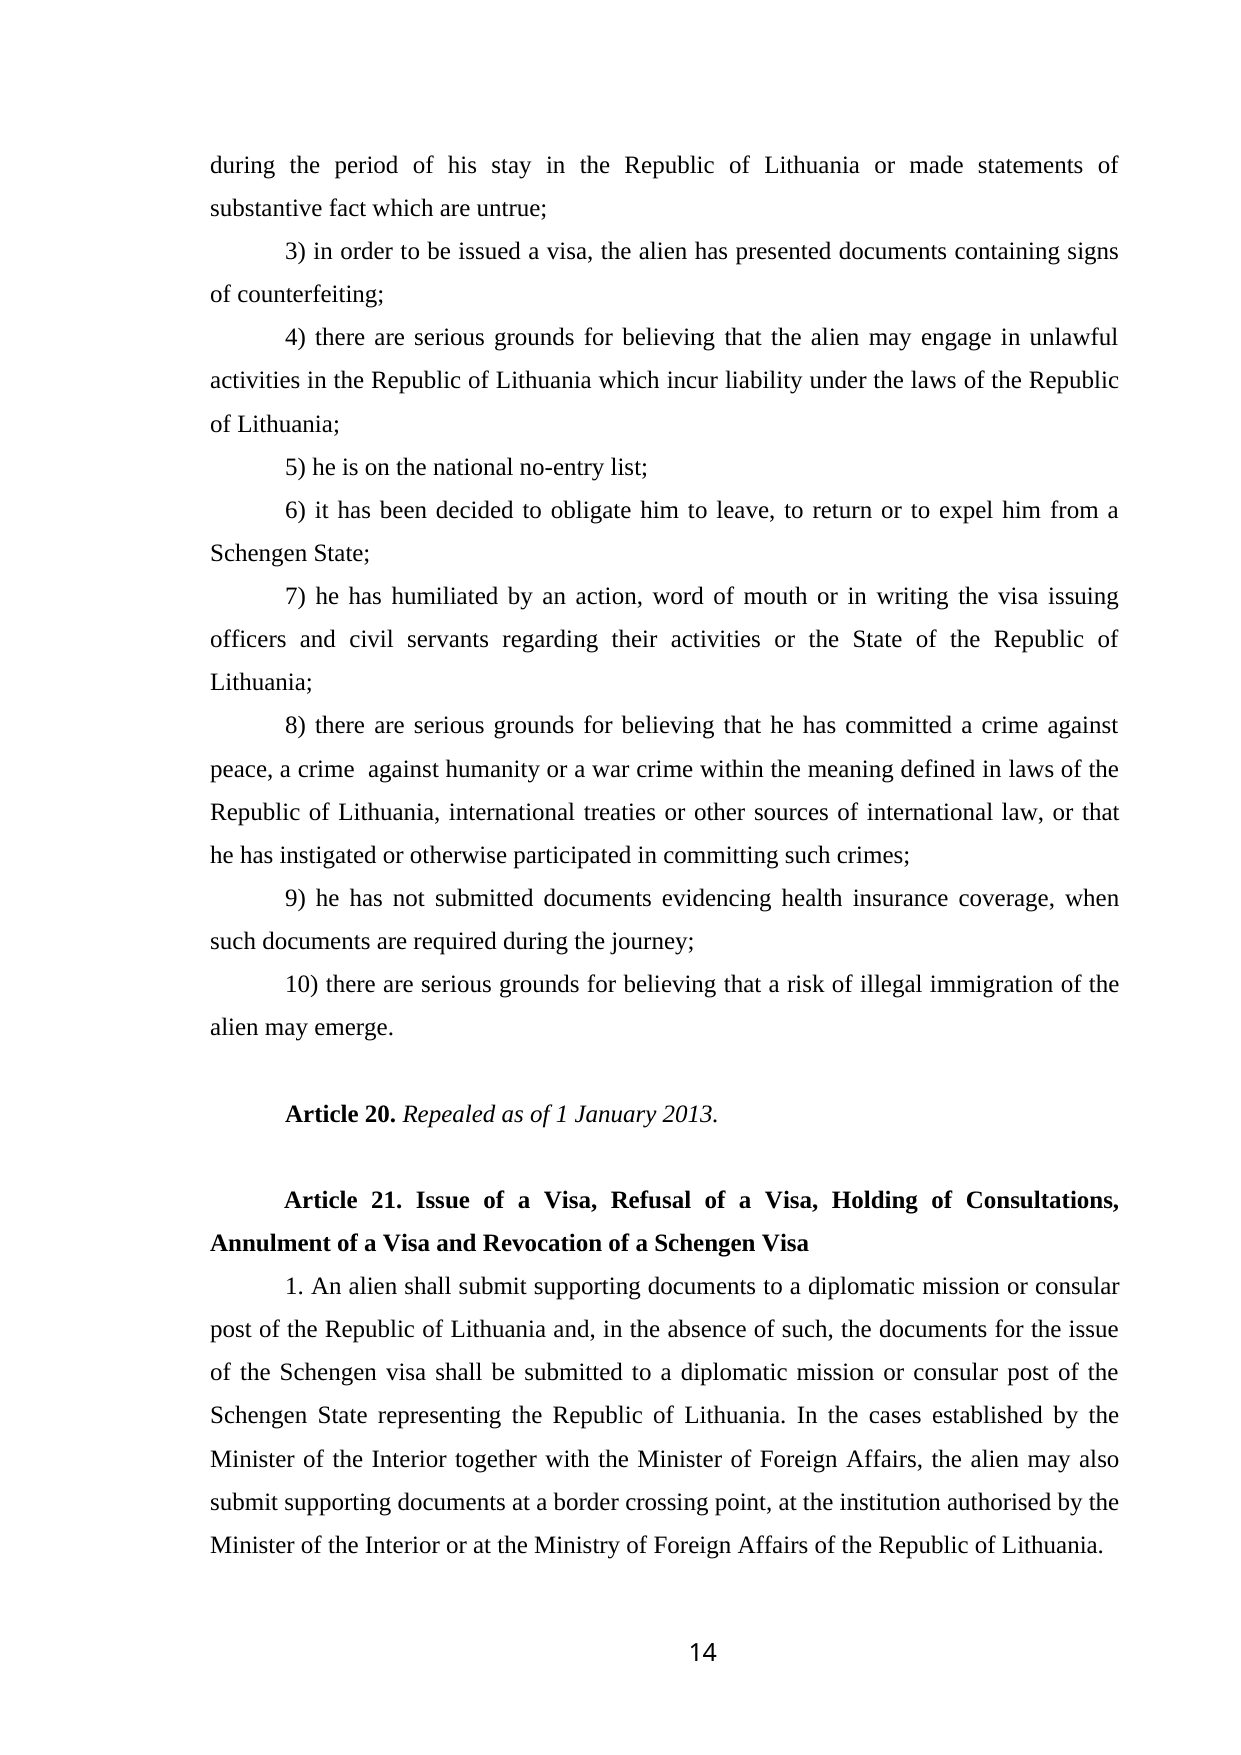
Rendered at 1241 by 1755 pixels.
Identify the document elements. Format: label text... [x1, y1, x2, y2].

text 8) there are serious grounds for believing that he has committed a crime against peace, a crime against humanity or a war crime within the meaning defined in laws of the Republic of Lithuania, international treaties or other sources of international law, or that he has instigated or otherwise participated in committing such crimes; [210, 711, 1120, 869]
text 6) it has been decided to obligate him to leave, to return or to expel him from a Schengen State; [210, 495, 1120, 567]
text 9) he has not submitted documents evidencing health insurance coverage, when such documents are required during the journey; [210, 883, 1120, 955]
text Article 20. Repealed as of 1 January 2013. [210, 1099, 1120, 1127]
text 4) there are serious grounds for believing that the alien may engage in unlawful activities in the Republic of Lithuania which incur liability under the laws of the Republic of Lithuania; [210, 322, 1120, 437]
text 1. An alien shall submit supporting documents to a diplomatic mission or consular post of the Republic of Lithuania and, in the absence of such, the documents for the issue of the Schengen visa shall be submitted to a diplomatic mission or consular post of the Schengen State representing the Republic of Lithuania. In the cases established by the Minister of the Interior together with the Minister of Foreign Affairs, the alien may also submit supporting documents at a border crossing point, at the institution authorised by the Minister of the Interior or at the Ministry of Foreign Affairs of the Republic of Lithuania. [210, 1271, 1120, 1559]
text 3) in order to be issued a visa, the alien has presented documents containing signs of counterfeiting; [210, 236, 1120, 308]
text 10) there are serious grounds for believing that a risk of illegal immigration of the alien may emerge. [210, 969, 1120, 1041]
text Article 21. Issue of a Visa, Refusal of a Visa, Holding of Consultations, Annulment of a Visa and Revocation of a Schengen Visa [210, 1185, 1120, 1257]
text 5) he is on the national no-entry list; [210, 452, 1120, 481]
text during the period of his stay in the Republic of Lithuania or made statements of substantive fact which are untrue; [210, 150, 1120, 222]
text 7) he has humiliated by an action, word of mouth or in writing the visa issuing officers and civil servants regarding their activities or the State of the Republic of Lithuania; [210, 581, 1120, 696]
